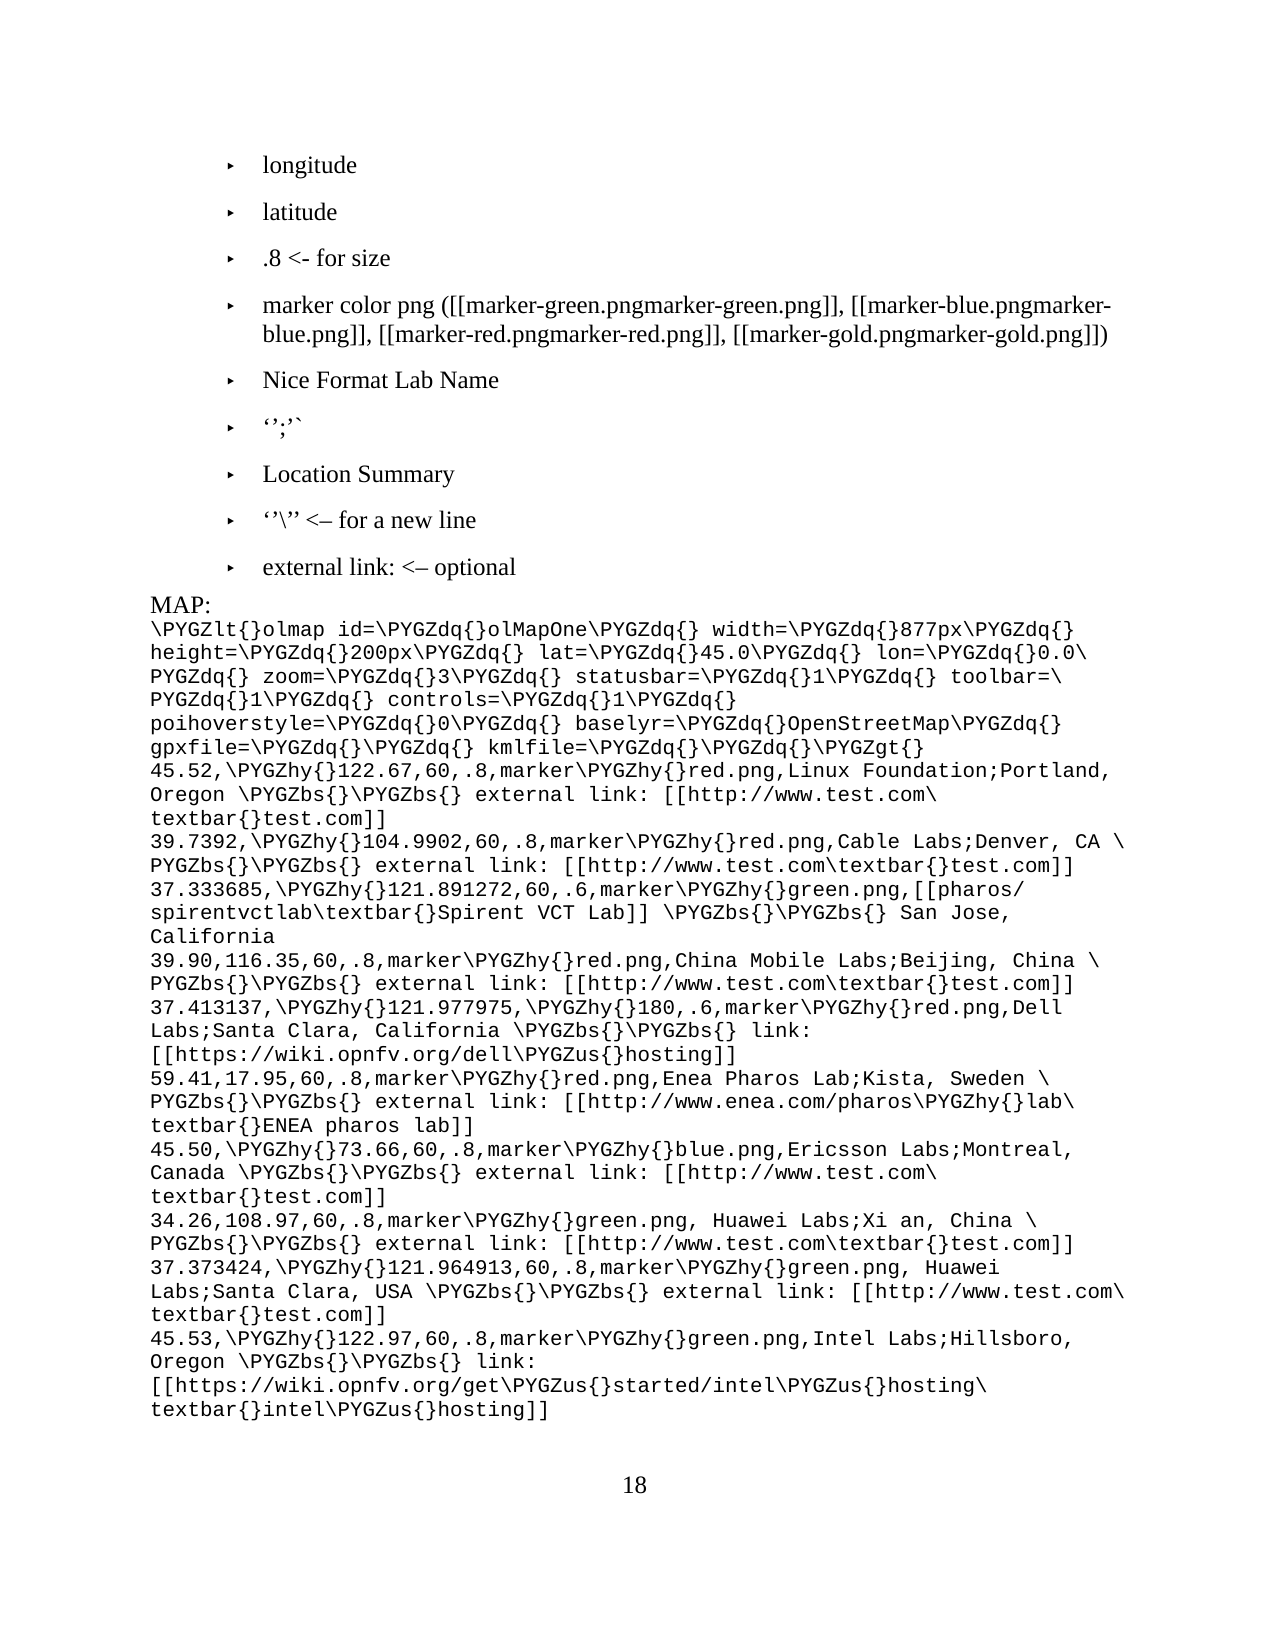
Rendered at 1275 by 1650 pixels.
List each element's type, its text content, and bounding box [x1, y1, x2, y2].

text 37.373424,\PYGZhy{}121.964913,60,.8,marker\PYGZhy{}green.png, Huawei Labs;Santa Clara, USA \PYGZbs{}\PYGZbs{} external link: [[http://www.test.com\textbar{}test.com]] [150, 1257, 1125, 1328]
text 45.50,\PYGZhy{}73.66,60,.8,marker\PYGZhy{}blue.png,Ericsson Labs;Montreal, Canada \PYGZbs{}\PYGZbs{} external link: [[http://www.test.com\textbar{}test.com]] [150, 1139, 1125, 1210]
list longitude [225, 150, 1125, 179]
list .8 <- for size [225, 243, 1125, 272]
text MAP: [150, 590, 1125, 618]
text 37.333685,\PYGZhy{}121.891272,60,.6,marker\PYGZhy{}green.png,[[pharos/spirentvctlab\textbar{}Spirent VCT Lab]] \PYGZbs{}\PYGZbs{} San Jose, California [150, 879, 1125, 949]
text \PYGZlt{}olmap id=\PYGZdq{}olMapOne\PYGZdq{} width=\PYGZdq{}877px\PYGZdq{} height=\PYGZdq{}200px\PYGZdq{} lat=\PYGZdq{}45.0\PYGZdq{} lon=\PYGZdq{}0.0\PYGZdq{} zoom=\PYGZdq{}3\PYGZdq{} statusbar=\PYGZdq{}1\PYGZdq{} toolbar=\PYGZdq{}1\PYGZdq{} controls=\PYGZdq{}1\PYGZdq{} [150, 618, 1125, 713]
list ‘’;’` [225, 412, 1125, 441]
text poihoverstyle=\PYGZdq{}0\PYGZdq{} baselyr=\PYGZdq{}OpenStreetMap\PYGZdq{} gpxfile=\PYGZdq{}\PYGZdq{} kmlfile=\PYGZdq{}\PYGZdq{}\PYGZgt{} [150, 713, 1125, 760]
text 34.26,108.97,60,.8,marker\PYGZhy{}green.png, Huawei Labs;Xi an, China \PYGZbs{}\PYGZbs{} external link: [[http://www.test.com\textbar{}test.com]] [150, 1210, 1125, 1257]
text 39.7392,\PYGZhy{}104.9902,60,.8,marker\PYGZhy{}red.png,Cable Labs;Denver, CA \PYGZbs{}\PYGZbs{} external link: [[http://www.test.com\textbar{}test.com]] [150, 831, 1125, 879]
text 39.90,116.35,60,.8,marker\PYGZhy{}red.png,China Mobile Labs;Beijing, China \PYGZbs{}\PYGZbs{} external link: [[http://www.test.com\textbar{}test.com]] [150, 949, 1125, 997]
text 45.53,\PYGZhy{}122.97,60,.8,marker\PYGZhy{}green.png,Intel Labs;Hillsboro, Oregon \PYGZbs{}\PYGZbs{} link: [[https://wiki.opnfv.org/get\PYGZus{}started/intel\PYGZus{}hosting\textbar{}intel\PYGZus{}hosting]] [150, 1328, 1125, 1422]
list Nice Format Lab Name [225, 365, 1125, 394]
text 59.41,17.95,60,.8,marker\PYGZhy{}red.png,Enea Pharos Lab;Kista, Sweden \PYGZbs{}\PYGZbs{} external link: [[http://www.enea.com/pharos\PYGZhy{}lab\textbar{}ENEA pharos lab]] [150, 1068, 1125, 1139]
text 37.413137,\PYGZhy{}121.977975,\PYGZhy{}180,.6,marker\PYGZhy{}red.png,Dell Labs;Santa Clara, California \PYGZbs{}\PYGZbs{} link: [[https://wiki.opnfv.org/dell\PYGZus{}hosting]] [150, 997, 1125, 1068]
list external link: <– optional [225, 552, 1125, 581]
text 45.52,\PYGZhy{}122.67,60,.8,marker\PYGZhy{}red.png,Linux Foundation;Portland, Oregon \PYGZbs{}\PYGZbs{} external link: [[http://www.test.com\textbar{}test.com]] [150, 760, 1125, 831]
list ‘’\’’ <– for a new line [225, 505, 1125, 534]
list marker color png ([[marker-green.pngmarker-green.png]], [[marker-blue.pngmarker-blue.png]], [[marker-red.pngmarker-red.png]], [[marker-gold.pngmarker-gold.png]]) [225, 290, 1125, 347]
list latitude [225, 197, 1125, 225]
list Location Summary [225, 459, 1125, 487]
